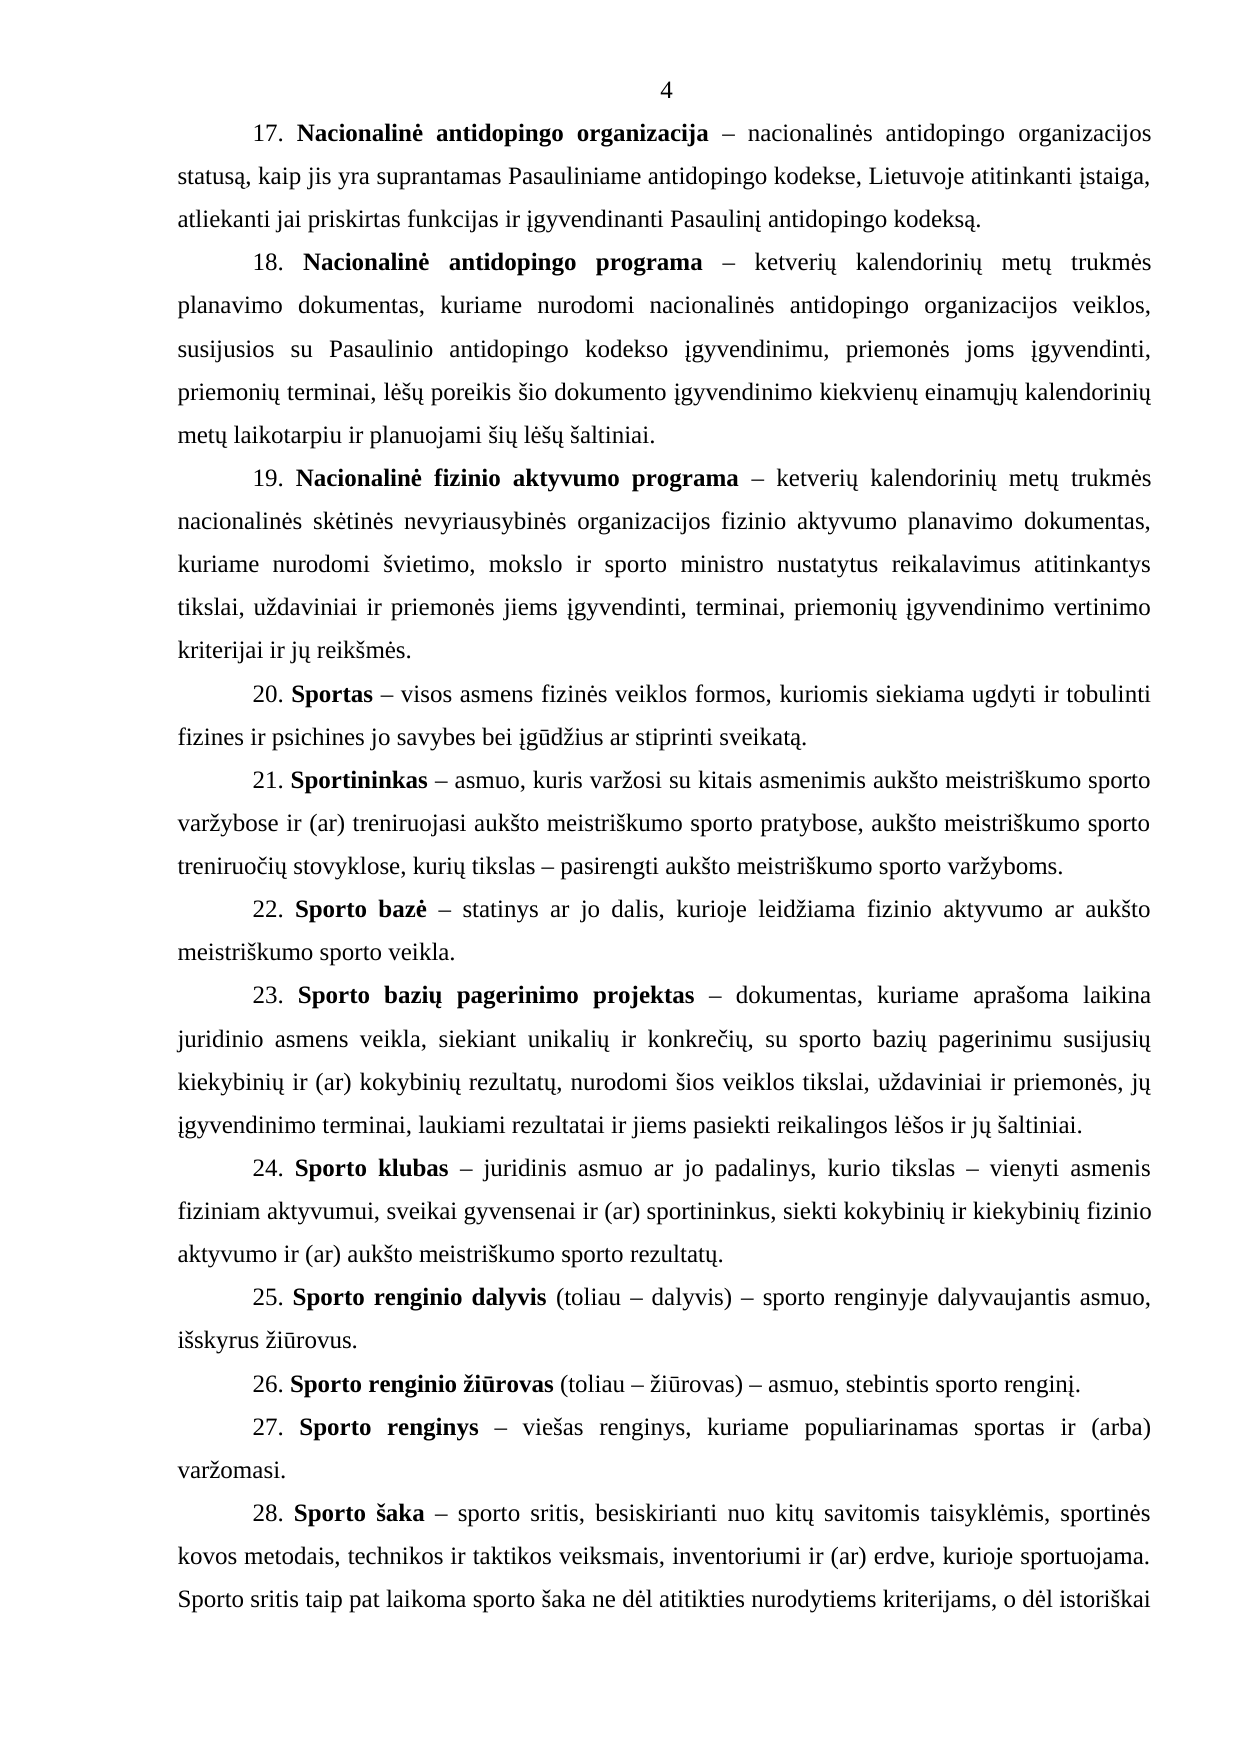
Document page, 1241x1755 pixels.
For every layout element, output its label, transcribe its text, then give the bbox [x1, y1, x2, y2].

text 17. Nacionalinė antidopingo organizacija – nacionalinės antidopingo organizacijos statusą, kaip jis yra suprantamas Pasauliniame antidopingo kodekse, Lietuvoje atitinkanti įstaiga, atliekanti jai priskirtas funkcijas ir įgyvendinanti Pasaulinį antidopingo kodeksą. [177, 118, 1152, 233]
text 19. Nacionalinė fizinio aktyvumo programa – ketverių kalendorinių metų trukmės nacionalinės skėtinės nevyriausybinės organizacijos fizinio aktyvumo planavimo dokumentas, kuriame nurodomi švietimo, mokslo ir sporto ministro nustatytus reikalavimus atitinkantys tikslai, uždaviniai ir priemonės jiems įgyvendinti, terminai, priemonių įgyvendinimo vertinimo kriterijai ir jų reikšmės. [177, 463, 1152, 664]
text 24. Sporto klubas – juridinis asmuo ar jo padalinys, kurio tikslas – vienyti asmenis fiziniam aktyvumui, sveikai gyvensenai ir (ar) sportininkus, siekti kokybinių ir kiekybinių fizinio aktyvumo ir (ar) aukšto meistriškumo sporto rezultatų. [177, 1153, 1152, 1268]
text 26. Sporto renginio žiūrovas (toliau – žiūrovas) – asmuo, stebintis sporto renginį. [177, 1369, 1152, 1397]
text 27. Sporto renginys – viešas renginys, kuriame populiarinamas sportas ir (arba) varžomasi. [177, 1412, 1152, 1484]
text 28. Sporto šaka – sporto sritis, besiskirianti nuo kitų savitomis taisyklėmis, sportinės kovos metodais, technikos ir taktikos veiksmais, inventoriumi ir (ar) erdve, kurioje sportuojama. Sporto sritis taip pat laikoma sporto šaka ne dėl atitikties nurodytiems kriterijams, o dėl istoriškai [177, 1498, 1152, 1613]
text 21. Sportininkas – asmuo, kuris varžosi su kitais asmenimis aukšto meistriškumo sporto varžybose ir (ar) treniruojasi aukšto meistriškumo sporto pratybose, aukšto meistriškumo sporto treniruočių stovyklose, kurių tikslas – pasirengti aukšto meistriškumo sporto varžyboms. [177, 765, 1152, 880]
text 25. Sporto renginio dalyvis (toliau – dalyvis) – sporto renginyje dalyvaujantis asmuo, išskyrus žiūrovus. [177, 1282, 1152, 1354]
text 20. Sportas – visos asmens fizinės veiklos formos, kuriomis siekiama ugdyti ir tobulinti fizines ir psichines jo savybes bei įgūdžius ar stiprinti sveikatą. [177, 679, 1152, 751]
text 23. Sporto bazių pagerinimo projektas – dokumentas, kuriame aprašoma laikina juridinio asmens veikla, siekiant unikalių ir konkrečių, su sporto bazių pagerinimu susijusių kiekybinių ir (ar) kokybinių rezultatų, nurodomi šios veiklos tikslai, uždaviniai ir priemonės, jų įgyvendinimo terminai, laukiami rezultatai ir jiems pasiekti reikalingos lėšos ir jų šaltiniai. [177, 981, 1152, 1139]
text 22. Sporto bazė – statinys ar jo dalis, kurioje leidžiama fizinio aktyvumo ar aukšto meistriškumo sporto veikla. [177, 894, 1152, 966]
text 18. Nacionalinė antidopingo programa – ketverių kalendorinių metų trukmės planavimo dokumentas, kuriame nurodomi nacionalinės antidopingo organizacijos veiklos, susijusios su Pasaulinio antidopingo kodekso įgyvendinimu, priemonės joms įgyvendinti, priemonių terminai, lėšų poreikis šio dokumento įgyvendinimo kiekvienų einamųjų kalendorinių metų laikotarpiu ir planuojami šių lėšų šaltiniai. [177, 247, 1152, 449]
